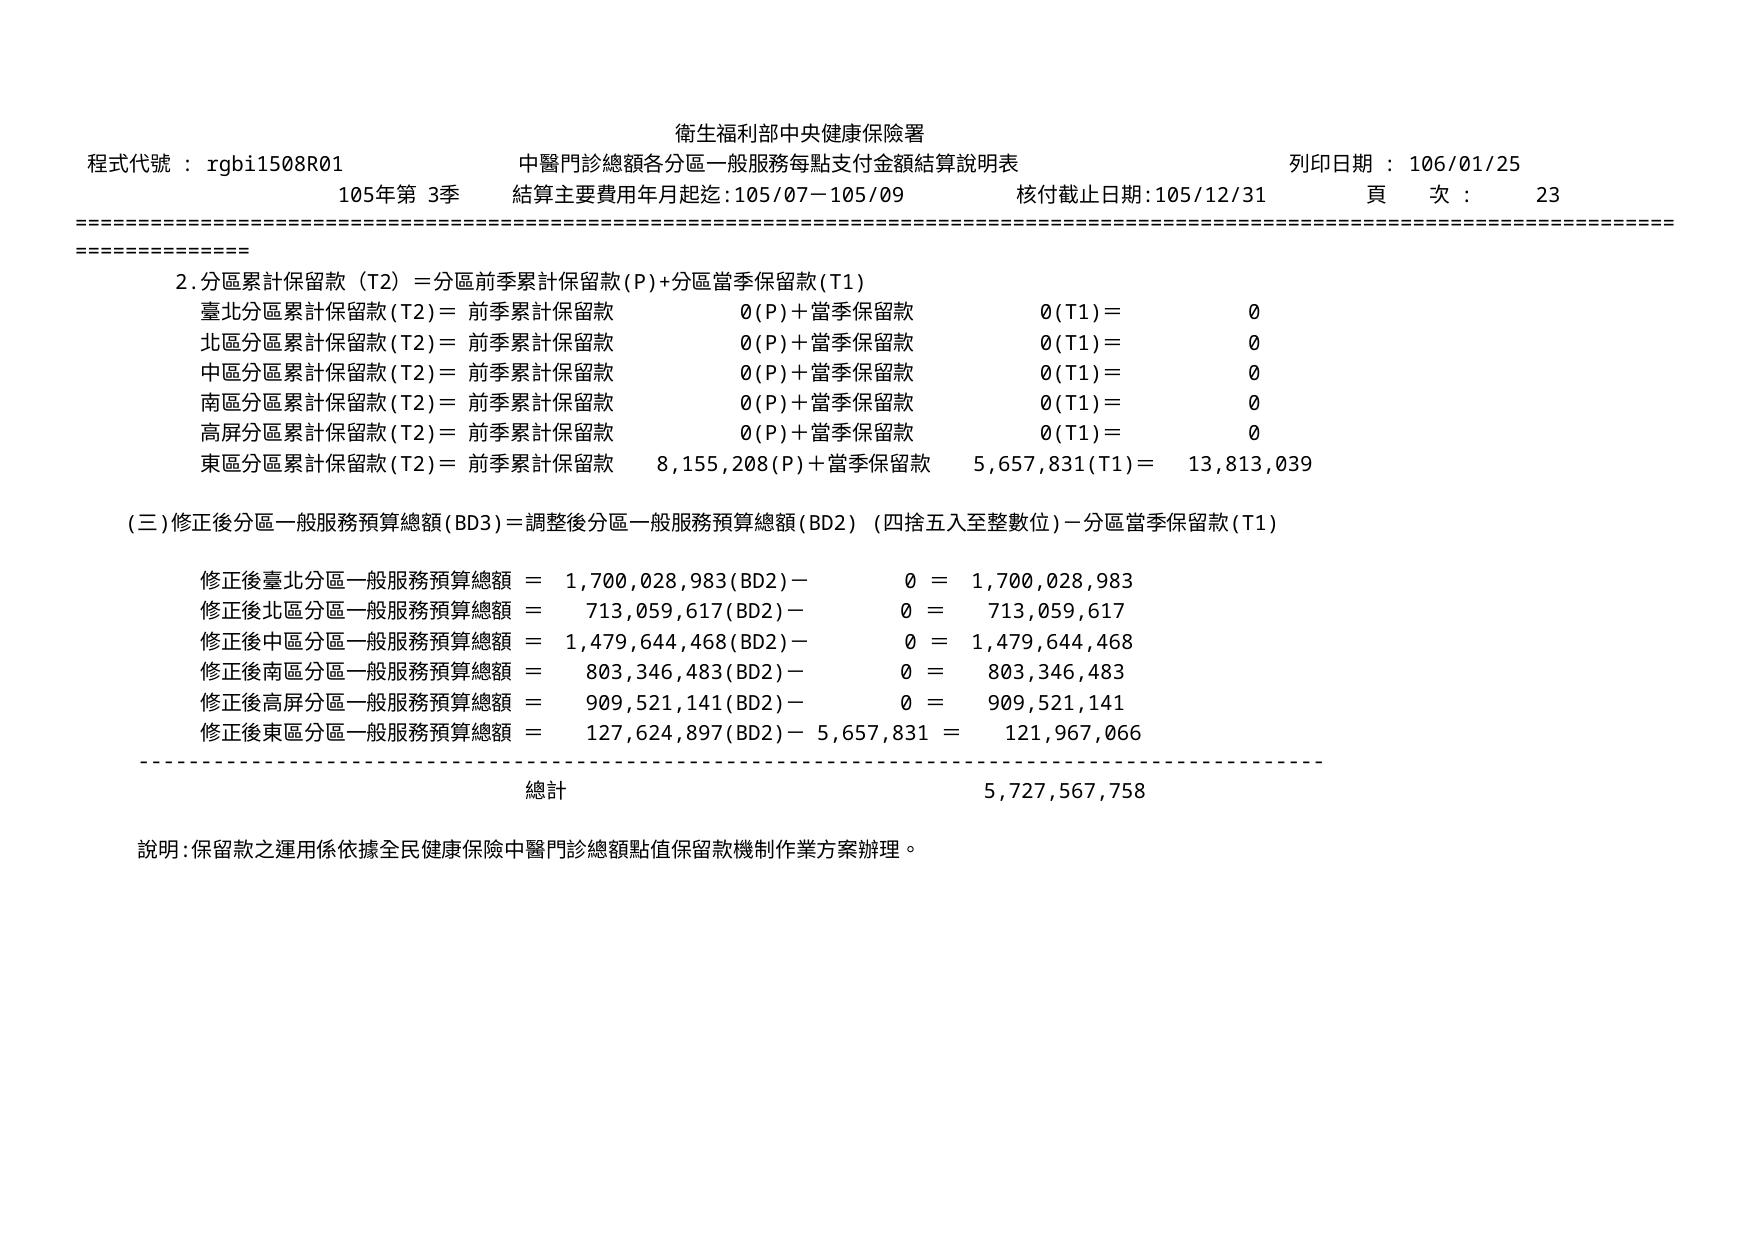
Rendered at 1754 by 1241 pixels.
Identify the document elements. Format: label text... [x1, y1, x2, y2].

text 衛生福利部中央健康保險署 [75, 117, 1679, 148]
text 中區分區累計保留款(T2)＝ 前季累計保留款 0(P)＋當季保留款 0(T1)＝ 0 [75, 356, 1679, 386]
text 修正後北區分區一般服務預算總額 ＝ 713,059,617(BD2)－ 0 ＝ 713,059,617 [75, 595, 1679, 625]
text 2.分區累計保留款（T2）＝分區前季累計保留款(P)+分區當季保留款(T1) [75, 265, 1679, 295]
text ----------------------------------------------------------------------------------------------- [75, 746, 1679, 775]
text 高屏分區累計保留款(T2)＝ 前季累計保留款 0(P)＋當季保留款 0(T1)＝ 0 [75, 417, 1679, 447]
text 總計 5,727,567,758 [75, 775, 1679, 805]
text 說明:保留款之運用係依據全民健康保險中醫門診總額點值保留款機制作業方案辦理。 [75, 833, 1679, 864]
text 105年第 3季 結算主要費用年月起迄:105/07－105/09 核付截止日期:105/12/31 頁 次 : 23 [75, 178, 1679, 208]
text 南區分區累計保留款(T2)＝ 前季累計保留款 0(P)＋當季保留款 0(T1)＝ 0 [75, 386, 1679, 417]
text ============================================================================================================================================== [75, 208, 1679, 265]
text 修正後南區分區一般服務預算總額 ＝ 803,346,483(BD2)－ 0 ＝ 803,346,483 [75, 655, 1679, 686]
text 修正後中區分區一般服務預算總額 ＝ 1,479,644,468(BD2)－ 0 ＝ 1,479,644,468 [75, 625, 1679, 655]
text 修正後臺北分區一般服務預算總額 ＝ 1,700,028,983(BD2)－ 0 ＝ 1,700,028,983 [75, 564, 1679, 595]
text 修正後東區分區一般服務預算總額 ＝ 127,624,897(BD2)－ 5,657,831 ＝ 121,967,066 [75, 716, 1679, 746]
text (三)修正後分區一般服務預算總額(BD3)＝調整後分區一般服務預算總額(BD2) (四捨五入至整數位)－分區當季保留款(T1) [75, 506, 1679, 536]
text 修正後高屏分區一般服務預算總額 ＝ 909,521,141(BD2)－ 0 ＝ 909,521,141 [75, 686, 1679, 716]
text 程式代號 : rgbi1508R01 中醫門診總額各分區一般服務每點支付金額結算說明表 列印日期 : 106/01/25 [75, 148, 1679, 178]
text 北區分區累計保留款(T2)＝ 前季累計保留款 0(P)＋當季保留款 0(T1)＝ 0 [75, 326, 1679, 356]
text 臺北分區累計保留款(T2)＝ 前季累計保留款 0(P)＋當季保留款 0(T1)＝ 0 [75, 295, 1679, 326]
text 東區分區累計保留款(T2)＝ 前季累計保留款 8,155,208(P)＋當季保留款 5,657,831(T1)＝ 13,813,039 [75, 447, 1679, 477]
